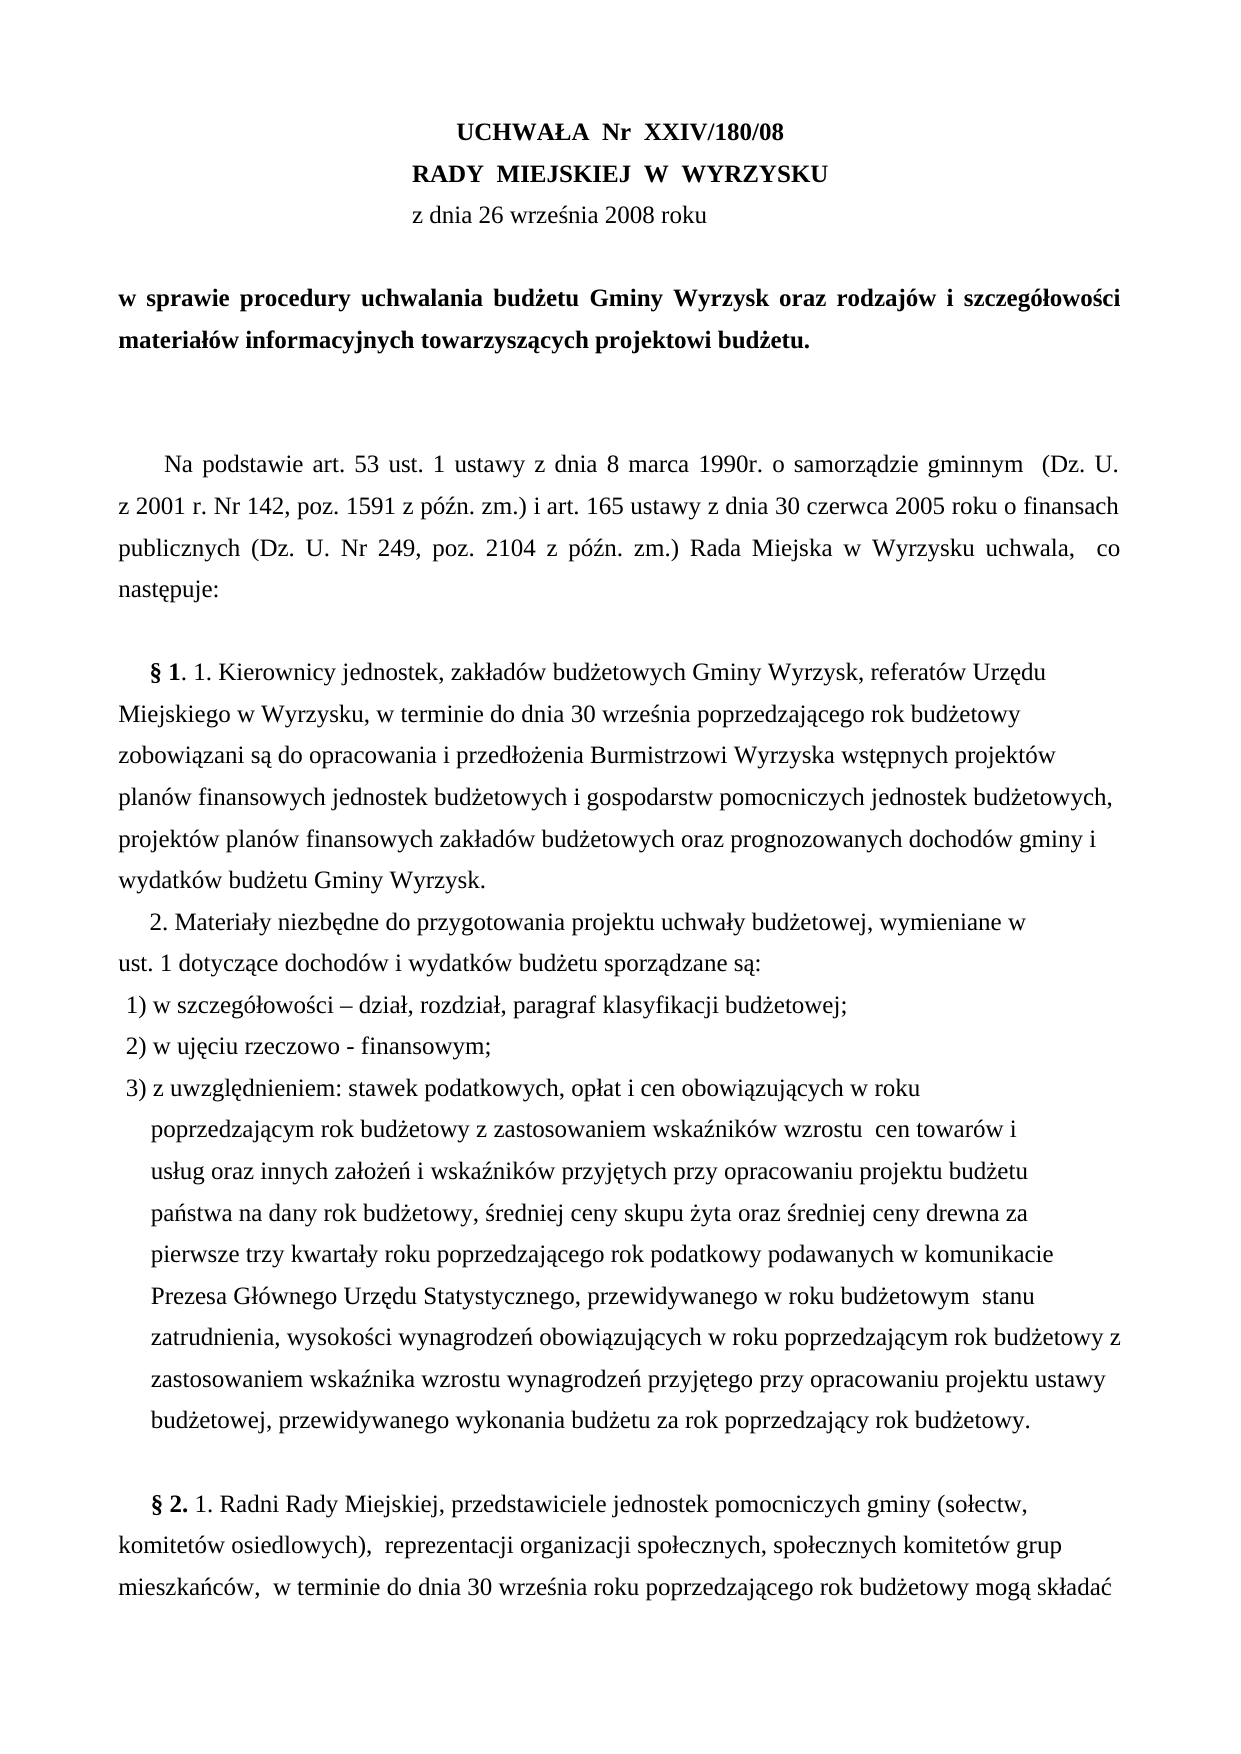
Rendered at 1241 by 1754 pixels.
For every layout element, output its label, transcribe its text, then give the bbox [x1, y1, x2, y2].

list zastosowaniem wskaźnika wzrostu wynagrodzeń przyjętego przy opracowaniu projektu ustawy [44, 1365, 1122, 1393]
text w sprawie procedury uchwalania budżetu Gminy Wyrzysk oraz rodzajów i szczegółowości materiałów informacyjnych towarzyszących projektowi budżetu. [118, 284, 1122, 354]
text RADY MIEJSKIEJ W WYRZYSKU [118, 160, 1122, 187]
text ust. 1 dotyczące dochodów i wydatków budżetu sporządzane są: [118, 949, 1122, 977]
list budżetowej, przewidywanego wykonania budżetu za rok poprzedzający rok budżetowy. [44, 1407, 1122, 1434]
list 3) z uwzględnieniem: stawek podatkowych, opłat i cen obowiązujących w roku [44, 1074, 1122, 1102]
text z dnia 26 września 2008 roku [118, 201, 1122, 229]
list Prezesa Głównego Urzędu Statystycznego, przewidywanego w roku budżetowym stanu [44, 1282, 1122, 1309]
list poprzedzającym rok budżetowy z zastosowaniem wskaźników wzrostu cen towarów i [44, 1116, 1122, 1143]
list 1) w szczegółowości – dział, rozdział, paragraf klasyfikacji budżetowej; [44, 991, 1122, 1019]
text UCHWAŁA Nr XXIV/180/08 [118, 118, 1122, 146]
list pierwsze trzy kwartały roku poprzedzającego rok podatkowy podawanych w komunikacie [44, 1240, 1122, 1268]
text zobowiązani są do opracowania i przedłożenia Burmistrzowi Wyrzyska wstępnych projektów planów finansowych jednostek budżetowych i gospodarstw pomocniczych jednostek budżetowych, projektów planów finansowych zakładów budżetowych oraz prognozowanych dochodów gminy i wydatków budżetu Gminy Wyrzysk. [118, 742, 1122, 894]
text 2. Materiały niezbędne do przygotowania projektu uchwały budżetowej, wymieniane w [118, 908, 1122, 936]
text Na podstawie art. 53 ust. 1 ustawy z dnia 8 marca 1990r. o samorządzie gminnym (Dz. U. z 2001 r. Nr 142, poz. 1591 z późn. zm.) i art. 165 ustawy z dnia 30 czerwca 2005 roku o finansach publicznych (Dz. U. Nr 249, poz. 2104 z późn. zm.) Rada Miejska w Wyrzysku uchwala, co następuje: [118, 451, 1122, 603]
list § 2. 1. Radni Rady Miejskiej, przedstawiciele jednostek pomocniczych gminy (sołectw, [44, 1490, 1122, 1517]
text komitetów osiedlowych), reprezentacji organizacji społecznych, społecznych komitetów grup mieszkańców, w terminie do dnia 30 września roku poprzedzającego rok budżetowy mogą składać [118, 1531, 1122, 1601]
list zatrudnienia, wysokości wynagrodzeń obowiązujących w roku poprzedzającym rok budżetowy z [44, 1323, 1122, 1351]
text § 1. 1. Kierownicy jednostek, zakładów budżetowych Gminy Wyrzysk, referatów Urzędu Miejskiego w Wyrzysku, w terminie do dnia 30 września poprzedzającego rok budżetowy [118, 658, 1122, 728]
list państwa na dany rok budżetowy, średniej ceny skupu żyta oraz średniej ceny drewna za [44, 1199, 1122, 1226]
list usług oraz innych założeń i wskaźników przyjętych przy opracowaniu projektu budżetu [44, 1157, 1122, 1185]
list 2) w ujęciu rzeczowo - finansowym; [44, 1032, 1122, 1060]
